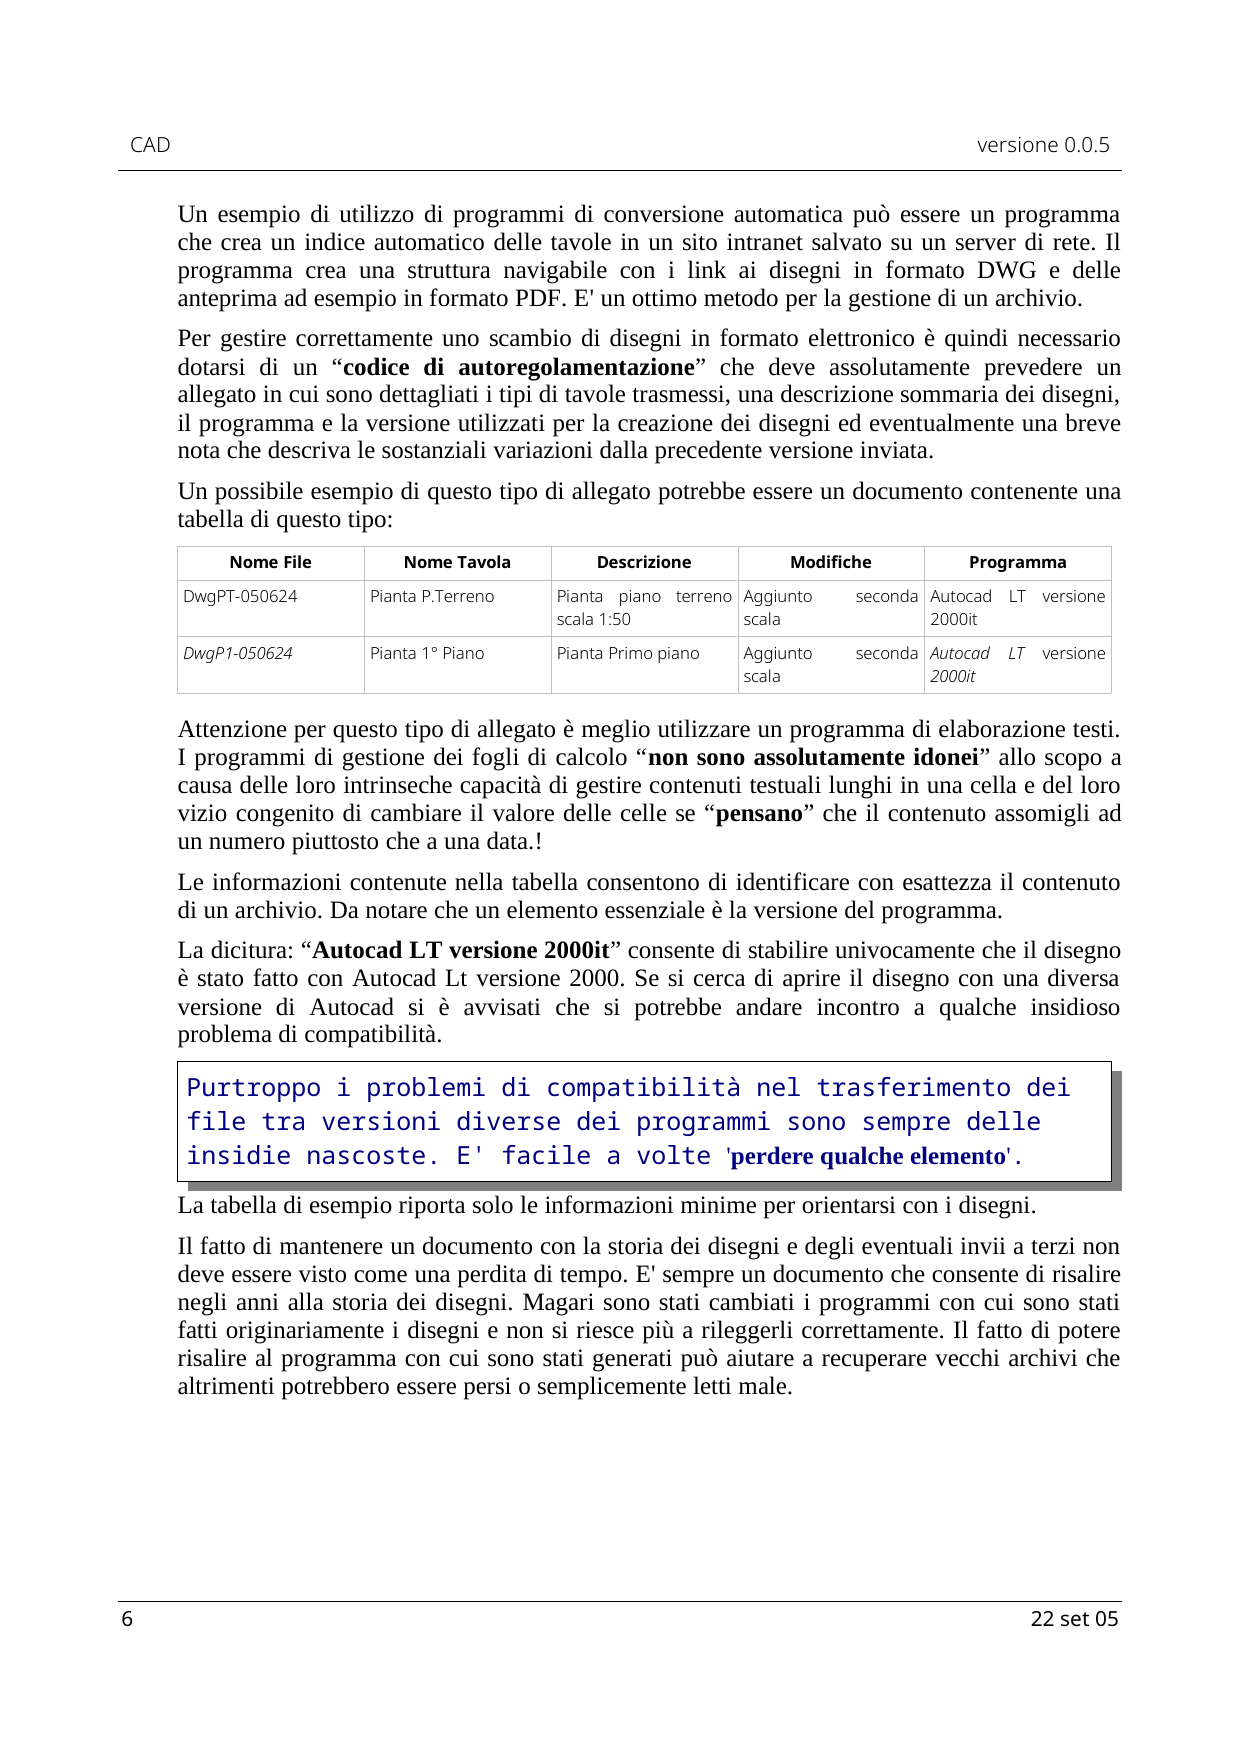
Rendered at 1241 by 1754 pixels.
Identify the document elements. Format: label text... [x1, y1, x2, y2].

table_cell Aggiunto seconda scala [739, 581, 924, 636]
table_header Nome Tavola [365, 547, 551, 580]
text La dicitura: “Autocad LT versione 2000it” consente di stabilire univocamente che il disegno è stato fatto con Autocad Lt versione 2000. Se si cerca di aprire il disegno con una diversa versione di Autocad si è avvisati che si potrebbe andare incontro a qualche insidioso problema di compatibilità. [177, 936, 1122, 1048]
table_cell DwgPT-050624 [178, 581, 364, 636]
text La tabella di esempio riporta solo le informazioni minime per orientarsi con i disegni. [177, 1191, 1122, 1219]
table_cell Pianta Primo piano [552, 637, 737, 693]
text Purtroppo i problemi di compatibilità nel trasferimento dei file tra versioni diverse dei programmi sono sempre delle insidie nascoste. E' facile a volte 'perdere qualche elemento'. [178, 1062, 1111, 1181]
table_cell Pianta P.Terreno [365, 581, 551, 636]
text Attenzione per questo tipo di allegato è meglio utilizzare un programma di elaborazione testi. I programmi di gestione dei fogli di calcolo “non sono assolutamente idonei” allo scopo a causa delle loro intrinseche capacità di gestire contenuti testuali lunghi in una cella e del loro vizio congenito di cambiare il valore delle celle se “pensano” che il contenuto assomigli ad un numero piuttosto che a una data.! [177, 715, 1122, 855]
table_header Nome File [178, 547, 364, 580]
text Un possibile esempio di questo tipo di allegato potrebbe essere un documento contenente una tabella di questo tipo: [177, 477, 1122, 533]
table_cell DwgP1-050624 [178, 637, 364, 693]
table_header Modifiche [739, 547, 924, 580]
table_cell Aggiunto seconda scala [739, 637, 924, 693]
table_cell Autocad LT versione 2000it [925, 637, 1111, 693]
text Le informazioni contenute nella tabella consentono di identificare con esattezza il contenuto di un archivio. Da notare che un elemento essenziale è la versione del programma. [177, 868, 1122, 924]
table_cell Pianta 1° Piano [365, 637, 551, 693]
table_header Descrizione [552, 547, 737, 580]
text Il fatto di mantenere un documento con la storia dei disegni e degli eventuali invii a terzi non deve essere visto come una perdita di tempo. E' sempre un documento che consente di risalire negli anni alla storia dei disegni. Magari sono stati cambiati i programmi con cui sono stati fatti originariamente i disegni e non si riesce più a rileggerli correttamente. Il fatto di potere risalire al programma con cui sono stati generati può aiutare a recuperare vecchi archivi che altrimenti potrebbero essere persi o semplicemente letti male. [177, 1232, 1122, 1400]
table_header Programma [925, 547, 1111, 580]
text Per gestire correttamente uno scambio di disegni in formato elettronico è quindi necessario dotarsi di un “codice di autoregolamentazione” che deve assolutamente prevedere un allegato in cui sono dettagliati i tipi di tavole trasmessi, una descrizione sommaria dei disegni, il programma e la versione utilizzati per la creazione dei disegni ed eventualmente una breve nota che descriva le sostanziali variazioni dalla precedente versione inviata. [177, 324, 1122, 464]
text Un esempio di utilizzo di programmi di conversione automatica può essere un programma che crea un indice automatico delle tavole in un sito intranet salvato su un server di rete. Il programma crea una struttura navigabile con i link ai disegni in formato DWG e delle anteprima ad esempio in formato PDF. E' un ottimo metodo per la gestione di un archivio. [177, 200, 1122, 312]
table_cell Pianta piano terreno scala 1:50 [552, 581, 737, 636]
table_cell Autocad LT versione 2000it [925, 581, 1111, 636]
